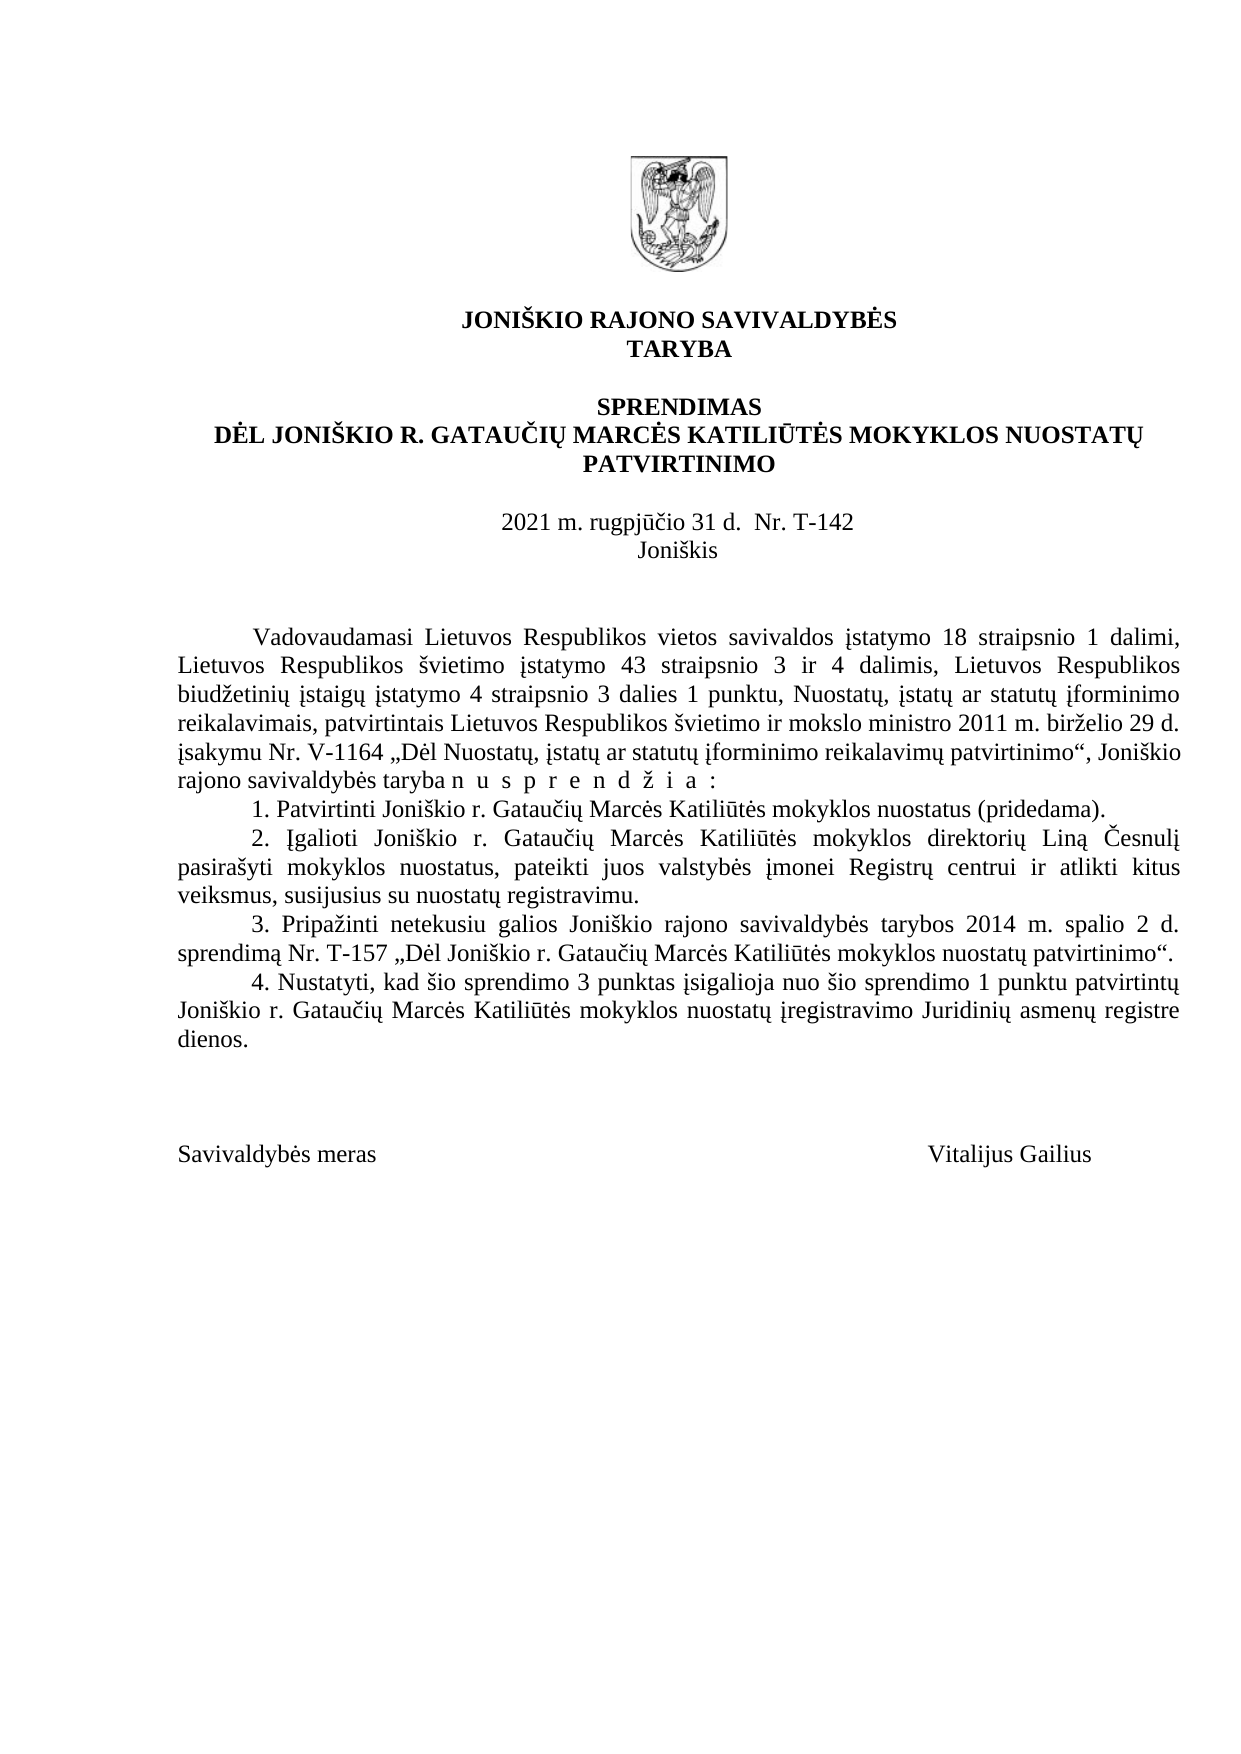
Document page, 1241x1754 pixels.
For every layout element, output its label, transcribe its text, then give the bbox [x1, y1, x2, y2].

text dėl JONIŠKIO R. GATAUČIŲ MARCĖS KATILIŪTĖS MOKYKLOS NUOSTATŲ PATVIRTINIMO [177, 420, 1181, 478]
text 3. Pripažinti netekusiu galios Joniškio rajono savivaldybės tarybos 2014 m. spalio 2 d. sprendimą Nr. T-157 „Dėl Joniškio r. Gataučių Marcės Katiliūtės mokyklos nuostatų patvirtinimo“. [177, 909, 1181, 967]
text Savivaldybės meras Vitalijus Gailius [177, 1139, 1181, 1168]
text Joniškis [174, 535, 1181, 564]
text Joniškio rajono savivaldybės TARYBA [177, 305, 1181, 363]
text Vadovaudamasi Lietuvos Respublikos vietos savivaldos įstatymo 18 straipsnio 1 dalimi, Lietuvos Respublikos švietimo įstatymo 43 straipsnio 3 ir 4 dalimis, Lietuvos Respublikos biudžetinių įstaigų įstatymo 4 straipsnio 3 dalies 1 punktu, Nuostatų, įstatų ar statutų įforminimo reikalavimais, patvirtintais Lietuvos Respublikos švietimo ir mokslo ministro 2011 m. birželio 29 d. įsakymu Nr. V-1164 „Dėl Nuostatų, įstatų ar statutų įforminimo reikalavimų patvirtinimo“, Joniškio rajono savivaldybės taryba n u s p r e n d ž i a : [177, 622, 1181, 794]
text 4. Nustatyti, kad šio sprendimo 3 punktas įsigalioja nuo šio sprendimo 1 punktu patvirtintų Joniškio r. Gataučių Marcės Katiliūtės mokyklos nuostatų įregistravimo Juridinių asmenų registre dienos. [177, 967, 1181, 1053]
text 2021 m. rugpjūčio 31 d. Nr. T-142 [174, 507, 1181, 535]
text 1. Patvirtinti Joniškio r. Gataučių Marcės Katiliūtės mokyklos nuostatus (pridedama). [177, 794, 1181, 823]
text SPRENDIMAS [177, 392, 1181, 420]
text 2. Įgalioti Joniškio r. Gataučių Marcės Katiliūtės mokyklos direktorių Liną Česnulį pasirašyti mokyklos nuostatus, pateikti juos valstybės įmonei Registrų centrui ir atlikti kitus veiksmus, susijusius su nuostatų registravimu. [177, 823, 1181, 909]
